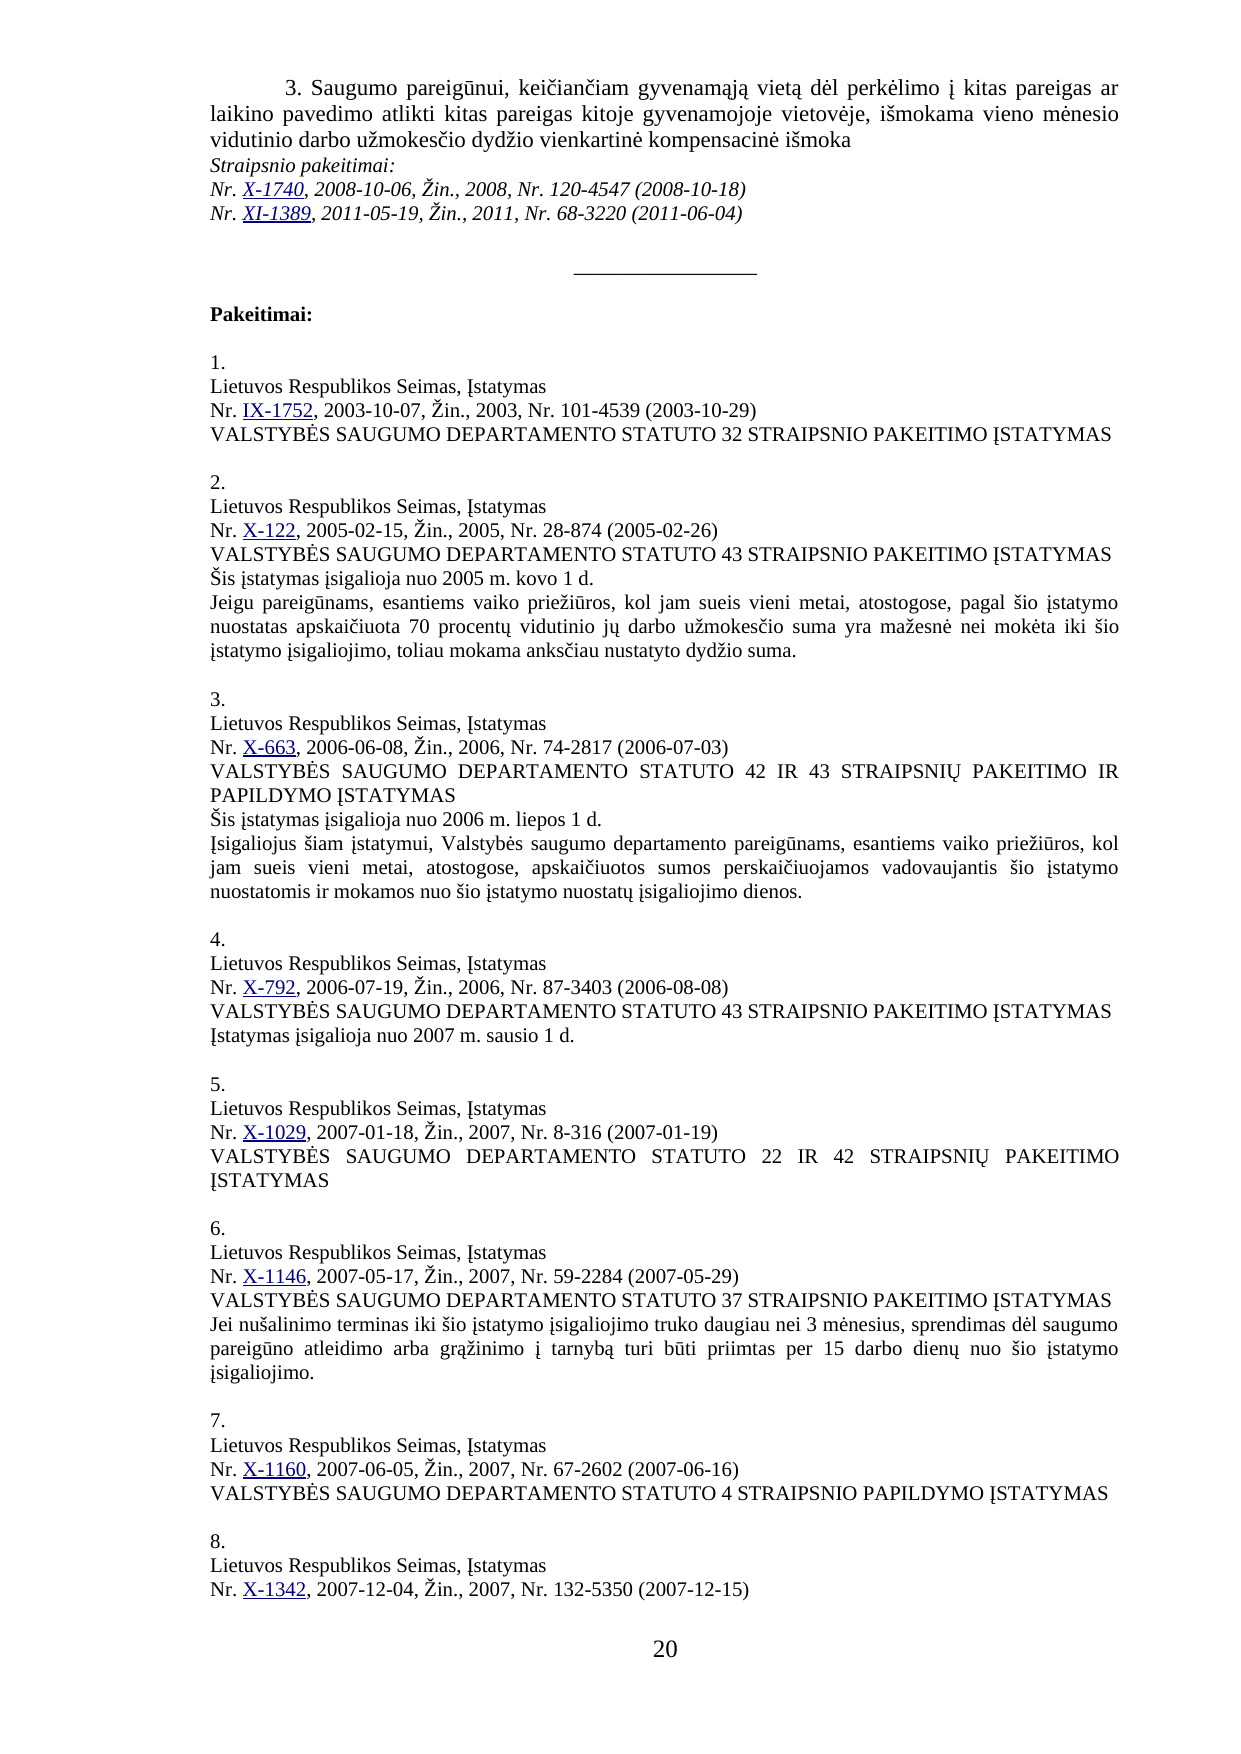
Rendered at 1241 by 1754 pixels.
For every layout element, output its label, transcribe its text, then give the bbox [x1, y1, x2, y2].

text Nr. X-1740, 2008-10-06, Žin., 2008, Nr. 120-4547 (2008-10-18) [210, 177, 1120, 201]
text Lietuvos Respublikos Seimas, Įstatymas [210, 951, 1120, 975]
text VALSTYBĖS SAUGUMO DEPARTAMENTO STATUTO 37 STRAIPSNIO PAKEITIMO ĮSTATYMAS [210, 1288, 1120, 1312]
text 4. [210, 927, 1120, 951]
text Lietuvos Respublikos Seimas, Įstatymas [210, 1432, 1120, 1457]
text Lietuvos Respublikos Seimas, Įstatymas [210, 1096, 1120, 1120]
text Lietuvos Respublikos Seimas, Įstatymas [210, 374, 1120, 398]
text Įsigaliojus šiam įstatymui, Valstybės saugumo departamento pareigūnams, esantiems vaiko priežiūros, kol jam sueis vieni metai, atostogose, apskaičiuotos sumos perskaičiuojamos vadovaujantis šio įstatymo nuostatomis ir mokamos nuo šio įstatymo nuostatų įsigaliojimo dienos. [210, 831, 1120, 903]
text Nr. X-1160, 2007-06-05, Žin., 2007, Nr. 67-2602 (2007-06-16) [210, 1457, 1120, 1481]
text Nr. XI-1389, 2011-05-19, Žin., 2011, Nr. 68-3220 (2011-06-04) [210, 201, 1120, 225]
text Lietuvos Respublikos Seimas, Įstatymas [210, 494, 1120, 518]
text 6. [210, 1216, 1120, 1240]
text VALSTYBĖS SAUGUMO DEPARTAMENTO STATUTO 43 STRAIPSNIO PAKEITIMO ĮSTATYMAS [210, 999, 1120, 1023]
text 1. [210, 350, 1120, 374]
text Lietuvos Respublikos Seimas, Įstatymas [210, 711, 1120, 735]
text Straipsnio pakeitimai: [210, 153, 1120, 177]
text Nr. X-1029, 2007-01-18, Žin., 2007, Nr. 8-316 (2007-01-19) [210, 1120, 1120, 1144]
text Pakeitimai: [210, 302, 1120, 326]
text Šis įstatymas įsigalioja nuo 2006 m. liepos 1 d. [210, 807, 1126, 831]
text 7. [210, 1408, 1120, 1432]
text VALSTYBĖS SAUGUMO DEPARTAMENTO STATUTO 32 STRAIPSNIO PAKEITIMO ĮSTATYMAS [210, 422, 1120, 446]
text Nr. X-1146, 2007-05-17, Žin., 2007, Nr. 59-2284 (2007-05-29) [210, 1264, 1120, 1288]
text Nr. X-122, 2005-02-15, Žin., 2005, Nr. 28-874 (2005-02-26) [210, 518, 1120, 542]
text VALSTYBĖS SAUGUMO DEPARTAMENTO STATUTO 22 IR 42 STRAIPSNIŲ PAKEITIMO ĮSTATYMAS [210, 1144, 1120, 1192]
text Nr. X-792, 2006-07-19, Žin., 2006, Nr. 87-3403 (2006-08-08) [210, 975, 1120, 999]
text VALSTYBĖS SAUGUMO DEPARTAMENTO STATUTO 4 STRAIPSNIO PAPILDYMO ĮSTATYMAS [210, 1481, 1120, 1505]
text Šis įstatymas įsigalioja nuo 2005 m. kovo 1 d. [210, 566, 1126, 590]
text Įstatymas įsigalioja nuo 2007 m. sausio 1 d. [210, 1023, 1120, 1047]
text Jeigu pareigūnams, esantiems vaiko priežiūros, kol jam sueis vieni metai, atostogose, pagal šio įstatymo nuostatas apskaičiuota 70 procentų vidutinio jų darbo užmokesčio suma yra mažesnė nei mokėta iki šio įstatymo įsigaliojimo, toliau mokama anksčiau nustatyto dydžio suma. [210, 590, 1120, 662]
text 2. [210, 470, 1120, 494]
text Lietuvos Respublikos Seimas, Įstatymas [210, 1553, 1120, 1577]
text VALSTYBĖS SAUGUMO DEPARTAMENTO STATUTO 43 STRAIPSNIO PAKEITIMO ĮSTATYMAS [210, 542, 1120, 566]
text 8. [210, 1529, 1120, 1553]
text 5. [210, 1072, 1120, 1096]
text 3. [210, 687, 1120, 711]
text Nr. X-1342, 2007-12-04, Žin., 2007, Nr. 132-5350 (2007-12-15) [210, 1577, 1120, 1601]
text 3. Saugumo pareigūnui, keičiančiam gyvenamąją vietą dėl perkėlimo į kitas pareigas ar laikino pavedimo atlikti kitas pareigas kitoje gyvenamojoje vietovėje, išmokama vieno mėnesio vidutinio darbo užmokesčio dydžio vienkartinė kompensacinė išmoka [210, 73, 1120, 153]
text Jei nušalinimo terminas iki šio įstatymo įsigaliojimo truko daugiau nei 3 mėnesius, sprendimas dėl saugumo pareigūno atleidimo arba grąžinimo į tarnybą turi būti priimtas per 15 darbo dienų nuo šio įstatymo įsigaliojimo. [210, 1312, 1120, 1384]
text Nr. IX-1752, 2003-10-07, Žin., 2003, Nr. 101-4539 (2003-10-29) [210, 398, 1120, 422]
text Nr. X-663, 2006-06-08, Žin., 2006, Nr. 74-2817 (2006-07-03) [210, 735, 1120, 759]
text VALSTYBĖS SAUGUMO DEPARTAMENTO STATUTO 42 IR 43 STRAIPSNIŲ PAKEITIMO IR PAPILDYMO ĮSTATYMAS [210, 759, 1120, 807]
text ________________ [210, 251, 1120, 277]
text Lietuvos Respublikos Seimas, Įstatymas [210, 1240, 1120, 1264]
